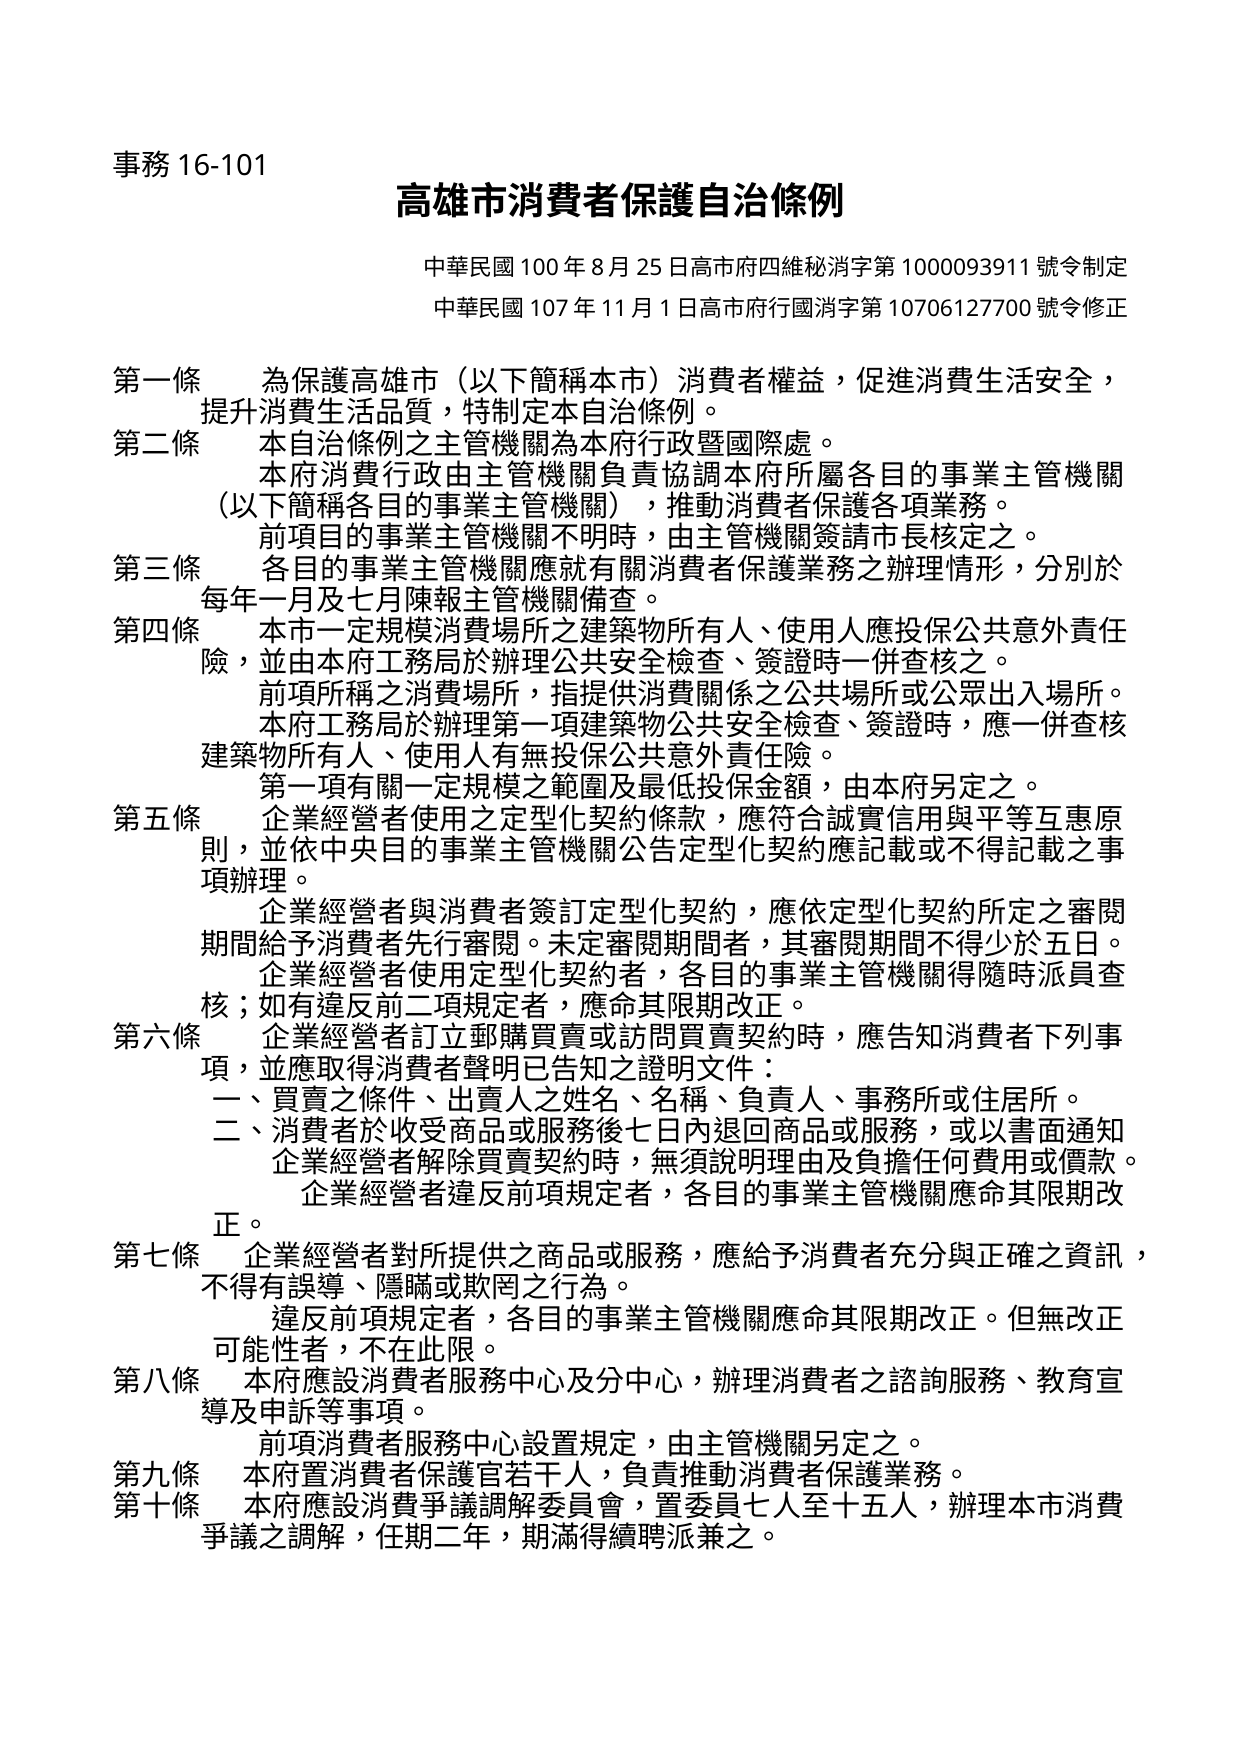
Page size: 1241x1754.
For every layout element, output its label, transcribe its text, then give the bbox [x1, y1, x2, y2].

text 第九條 本府置消費者保護官若干人，負責推動消費者保護業務。 [112, 1460, 1128, 1492]
text 第一項有關一定規模之範圍及最低投保金額，由本府另定之。 [200, 773, 1128, 804]
text 中華民國100年8月25日高市府四維秘消字第1000093911號令制定 [112, 242, 1128, 283]
text 本府消費行政由主管機關負責協調本府所屬各目的事業主管機關（以下簡稱各目的事業主管機關），推動消費者保護各項業務。 [200, 460, 1128, 523]
text 第七條 企業經營者對所提供之商品或服務，應給予消費者充分與正確之資訊，不得有誤導、隱瞞或欺罔之行為。 [112, 1242, 1128, 1304]
text 第五條 企業經營者使用之定型化契約條款，應符合誠實信用與平等互惠原則，並依中央目的事業主管機關公告定型化契約應記載或不得記載之事項辦理。 [112, 804, 1128, 898]
text 前項消費者服務中心設置規定，由主管機關另定之。 [112, 1429, 1128, 1460]
text 前項所稱之消費場所，指提供消費關係之公共場所或公眾出入場所。 [200, 679, 1128, 710]
text 企業經營者違反前項規定者，各目的事業主管機關應命其限期改正。 [212, 1179, 1128, 1242]
text 第一條 為保護高雄市（以下簡稱本市）消費者權益，促進消費生活安全，提升消費生活品質，特制定本自治條例。 [112, 367, 1128, 429]
text 第八條 本府應設消費者服務中心及分中心，辦理消費者之諮詢服務、教育宣導及申訴等事項。 [112, 1367, 1128, 1429]
text 事務16-101 [112, 150, 1128, 181]
text 本府工務局於辦理第一項建築物公共安全檢查、簽證時，應一併查核建築物所有人、使用人有無投保公共意外責任險。 [200, 710, 1128, 773]
text 前項目的事業主管機關不明時，由主管機關簽請市長核定之。 [200, 523, 1128, 554]
text 第四條 本市一定規模消費場所之建築物所有人、使用人應投保公共意外責任險，並由本府工務局於辦理公共安全檢查、簽證時一併查核之。 [112, 617, 1128, 679]
text 二、消費者於收受商品或服務後七日內退回商品或服務，或以書面通知企業經營者解除買賣契約時，無須說明理由及負擔任何費用或價款。 [212, 1117, 1128, 1179]
text 第三條 各目的事業主管機關應就有關消費者保護業務之辦理情形，分別於每年一月及七月陳報主管機關備查。 [112, 554, 1128, 617]
text 第二條 本自治條例之主管機關為本府行政暨國際處。 [112, 429, 1128, 460]
text 第十條 本府應設消費爭議調解委員會，置委員七人至十五人，辦理本市消費爭議之調解，任期二年，期滿得續聘派兼之。 [112, 1492, 1128, 1554]
text 企業經營者使用定型化契約者，各目的事業主管機關得隨時派員查核；如有違反前二項規定者，應命其限期改正。 [200, 960, 1128, 1023]
text 企業經營者與消費者簽訂定型化契約，應依定型化契約所定之審閱期間給予消費者先行審閱。未定審閱期間者，其審閱期間不得少於五日。 [200, 898, 1128, 960]
text 違反前項規定者，各目的事業主管機關應命其限期改正。但無改正可能性者，不在此限。 [212, 1304, 1128, 1367]
text 第六條 企業經營者訂立郵購買賣或訪問買賣契約時，應告知消費者下列事項，並應取得消費者聲明已告知之證明文件： [112, 1023, 1128, 1085]
text 一、買賣之條件、出賣人之姓名、名稱、負責人、事務所或住居所。 [212, 1085, 1128, 1117]
text 高雄市消費者保護自治條例 [112, 181, 1128, 223]
text 中華民國107年11月1日高市府行國消字第10706127700號令修正 [112, 283, 1128, 325]
